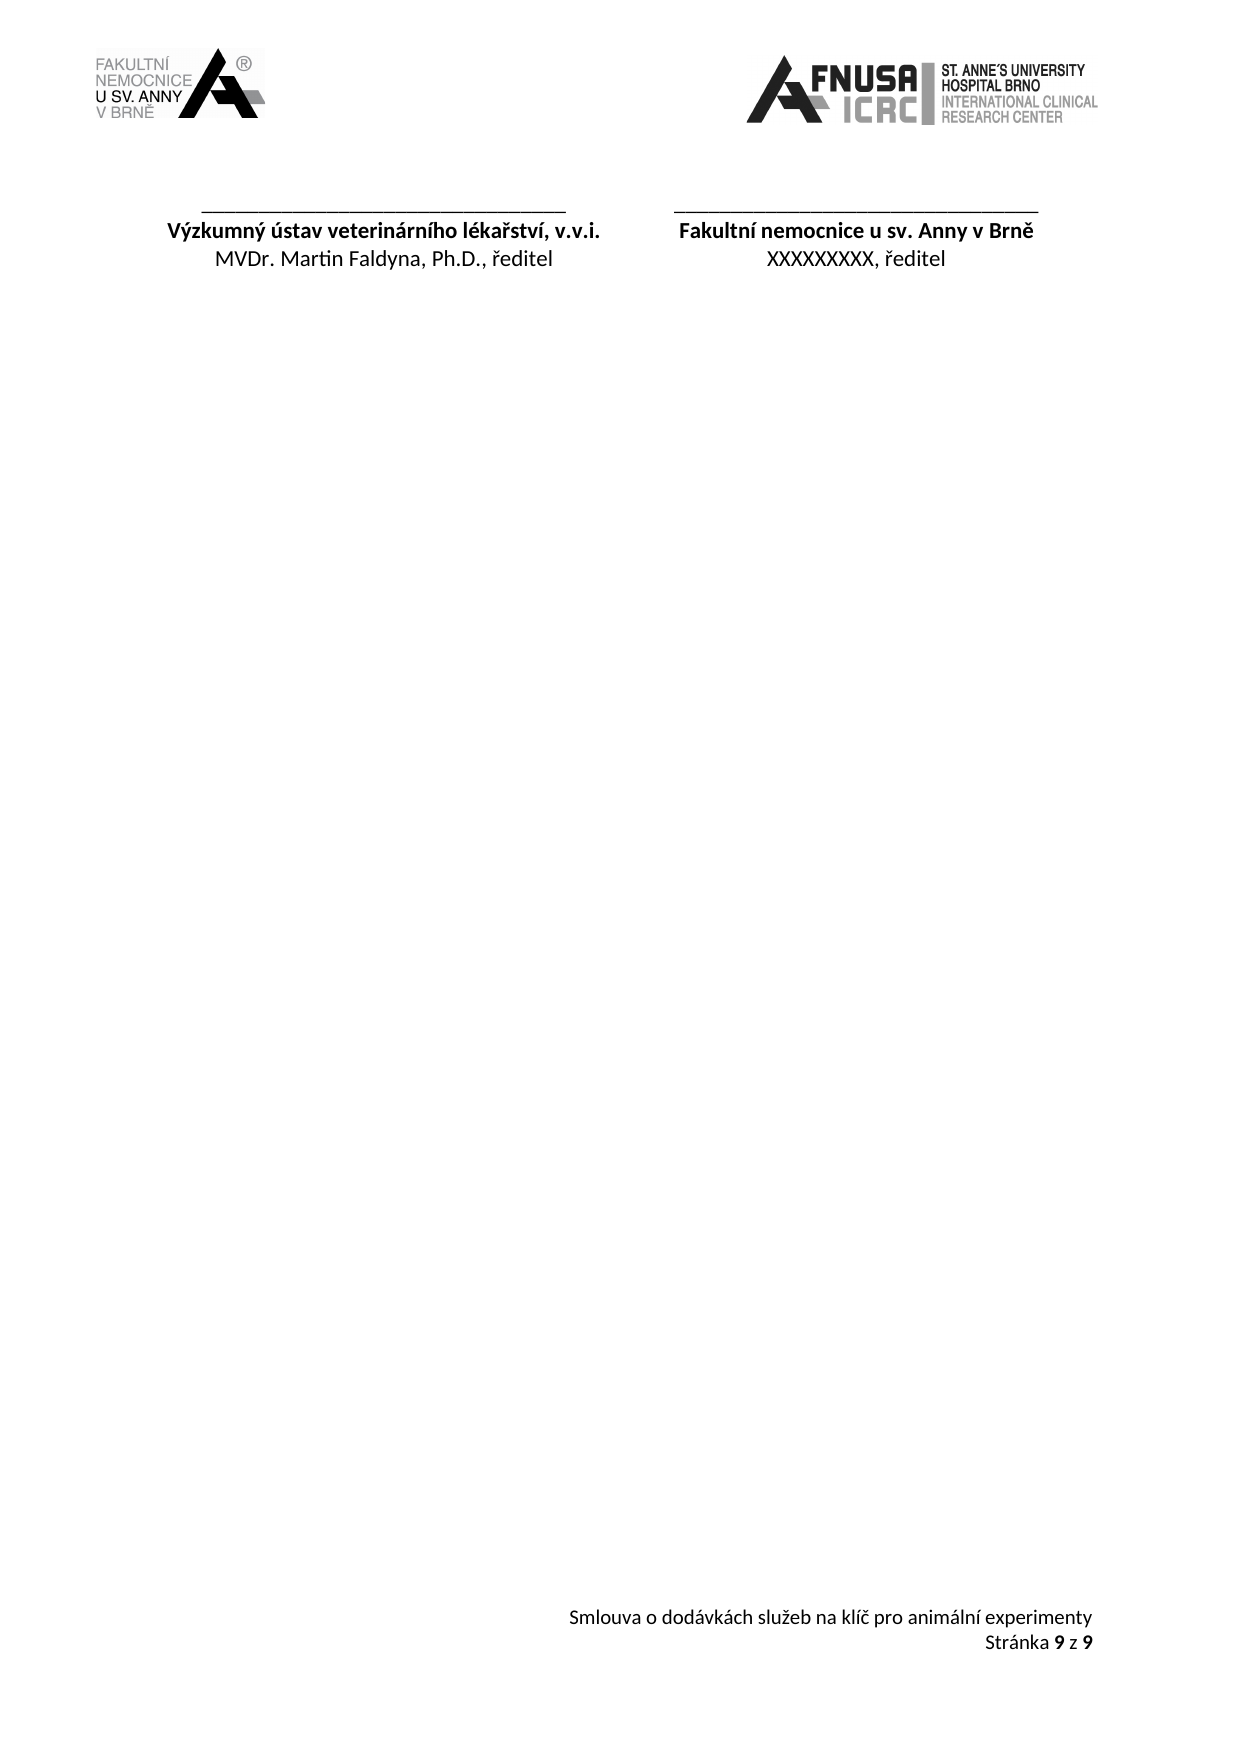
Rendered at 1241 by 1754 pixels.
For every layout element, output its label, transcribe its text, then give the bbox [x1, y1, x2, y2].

table_header ________________________________ Výzkumný ústav veterinárního lékařství, v.v.i. MVDr. Martin Faldyna, Ph.D., ředitel [148, 188, 620, 272]
table_header ________________________________ Fakultní nemocnice u sv. Anny v Brně XXXXXXXXX, ředitel [620, 188, 1093, 272]
